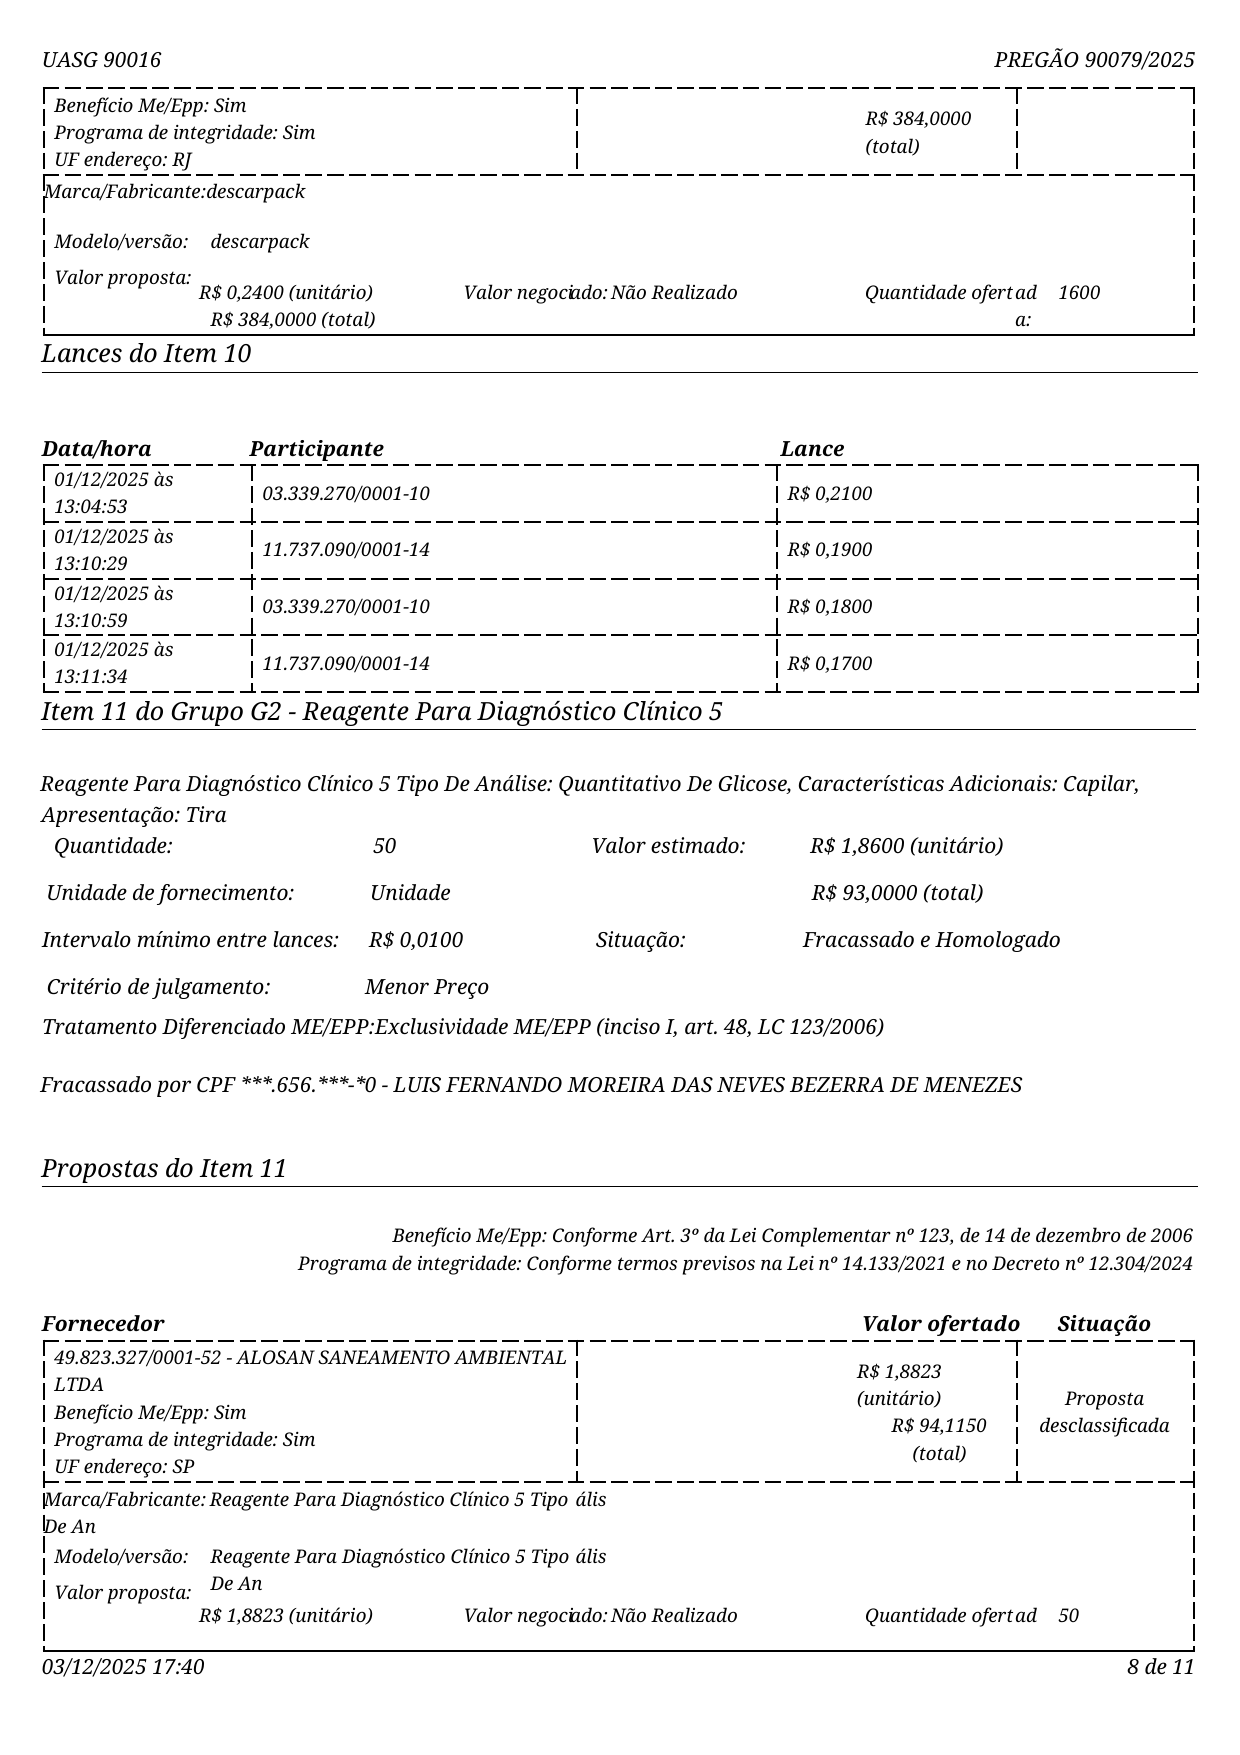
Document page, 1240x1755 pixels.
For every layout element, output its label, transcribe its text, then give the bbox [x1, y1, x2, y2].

table_cell Benefício Me/Epp: Sim Programa de integridade: Sim UF endereço: RJ [44, 87, 577, 174]
subtitle Propostas do Item 11 [41, 1150, 1198, 1184]
table_cell Marca/Fabricante: Reagente Para Diagnóstico Clínico 5 Tipo De An [44, 1481, 577, 1540]
table_cell [788, 87, 857, 174]
table_cell R$ 384,0000 (total) [857, 87, 1017, 174]
table_cell [857, 174, 1017, 225]
table_header 49.823.327/0001-52 - ALOSAN SANEAMENTO AMBIENTAL LTDA Benefício Me/Epp: Sim Programa de integridade: Sim UF endereço: SP [44, 1340, 577, 1481]
table_cell Marca/Fabricante: descarpack [44, 174, 577, 225]
table_header 03.339.270/0001-10 [252, 464, 777, 521]
table_header Proposta desclassificada [1017, 1340, 1194, 1481]
table_cell R$ 0,1900 [777, 521, 1198, 578]
text Unidade de fornecimento: Unidade R$ 93,0000 (total) [42, 878, 1198, 907]
table_cell 1600 [1048, 275, 1194, 334]
text Intervalo mínimo entre lances: R$ 0,0100 Situação: Fracassado e Homologado [42, 925, 1198, 954]
table_cell [577, 174, 787, 225]
text Fracassado por CPF ***.656.***-*0 - LUIS FERNANDO MOREIRA DAS NEVES BEZERRA DE MENEZES [40, 1070, 1198, 1099]
table_cell R$ 0,1800 [777, 578, 1198, 634]
table_cell 01/12/2025 às 13:10:59 [44, 578, 252, 634]
subtitle Item 11 do Grupo G2 - Reagente Para Diagnóstico Clínico 5 [41, 693, 1198, 727]
table_cell 03.339.270/0001-10 [252, 578, 777, 634]
table_cell ális [577, 1540, 857, 1598]
table_cell [1017, 87, 1194, 174]
table_cell Quantidade ofert [857, 275, 1017, 334]
table_header R$ 1,8823 (unitário) R$ 94,1150 (total) [857, 1340, 1017, 1481]
table_cell 50 [1048, 1598, 1194, 1650]
subtitle Lances do Item 10 [41, 336, 1198, 370]
table_cell descarpack [199, 225, 577, 274]
table_cell ado: Não Realizado [577, 275, 787, 334]
text Fornecedor Valor ofertado Situação [42, 1309, 1198, 1337]
text Reagente Para Diagnóstico Clínico 5 Tipo De Análise: Quantitativo De Glicose, Características Adicionais: Capilar, Apresentação: Tira [40, 769, 1198, 828]
text Tratamento Diferenciado ME/EPP: Exclusividade ME/EPP (inciso I, art. 48, LC 123/2006) [42, 1012, 1198, 1041]
table_cell R$ 0,1700 [777, 634, 1198, 691]
table_cell [577, 87, 787, 174]
table_cell [577, 225, 787, 274]
table_cell Quantidade ofert [857, 1598, 1017, 1650]
table_cell [788, 174, 857, 225]
table_cell [1017, 1540, 1194, 1598]
table_header R$ 0,2100 [777, 464, 1198, 521]
table_cell ális [577, 1481, 857, 1540]
text Data/hora Participante Lance [42, 434, 1198, 462]
text Critério de julgamento: Menor Preço [42, 972, 1198, 1001]
table_cell 11.737.090/0001-14 [252, 521, 777, 578]
table_cell ado: Não Realizado [577, 1598, 857, 1650]
text Benefício Me/Epp: Conforme Art. 3º da Lei Complementar nº 123, de 14 de dezembro de 2006 [42, 1222, 1195, 1248]
table_cell [857, 1540, 1017, 1598]
table_cell [1017, 1481, 1194, 1540]
table_cell Modelo/versão: Valor proposta: [44, 1540, 199, 1650]
table_header 01/12/2025 às 13:04:53 [44, 464, 252, 521]
table_cell ada: [1017, 275, 1048, 334]
table_cell R$ 0,2400 (unitário) Valor negoci R$ 384,0000 (total) [199, 275, 577, 334]
table_cell [788, 275, 857, 334]
table_cell [857, 1481, 1017, 1540]
table_cell 11.737.090/0001-14 [252, 634, 777, 691]
table_cell [788, 225, 857, 274]
table_cell 01/12/2025 às 13:11:34 [44, 634, 252, 691]
table_cell Reagente Para Diagnóstico Clínico 5 Tipo De An [199, 1540, 577, 1598]
table_cell [1017, 174, 1194, 225]
table_cell 01/12/2025 às 13:10:29 [44, 521, 252, 578]
table_cell Modelo/versão: Valor proposta: [44, 225, 199, 334]
table_cell R$ 1,8823 (unitário) Valor negoci R$ 94,1150 (total) [199, 1598, 577, 1650]
text Quantidade: 50 Valor estimado: R$ 1,8600 (unitário) [42, 831, 1198, 860]
table_cell ad [1017, 1598, 1048, 1650]
table_header [577, 1340, 857, 1481]
table_cell [857, 225, 1017, 274]
table_cell [1017, 225, 1194, 274]
text Programa de integridade: Conforme termos previsos na Lei nº 14.133/2021 e no Decreto nº 12.304/2024 [42, 1250, 1195, 1275]
